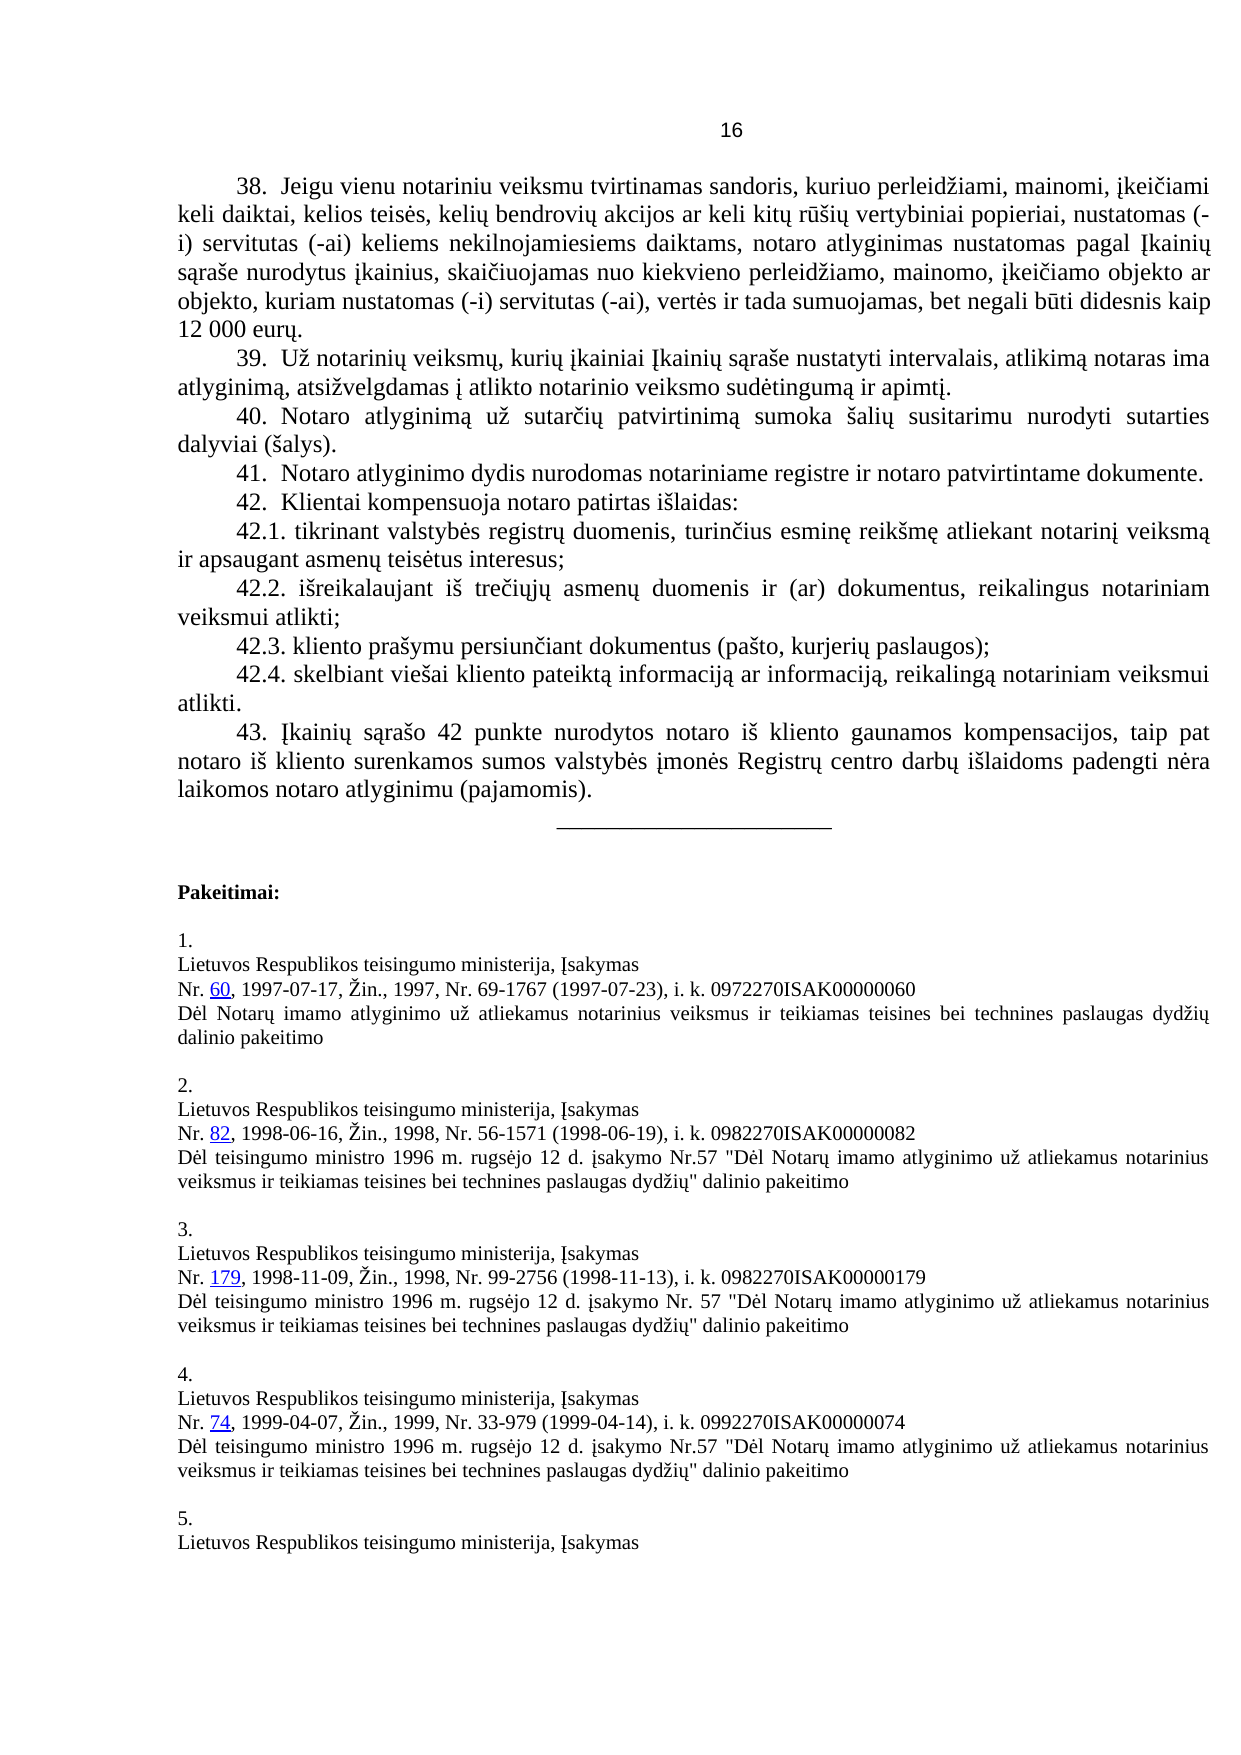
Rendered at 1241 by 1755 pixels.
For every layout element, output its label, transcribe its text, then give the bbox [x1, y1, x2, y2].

text 4. [177, 1361, 1211, 1386]
text 42.4. skelbiant viešai kliento pateiktą informaciją ar informaciją, reikalingą notariniam veiksmui atlikti. [177, 659, 1211, 717]
text Pakeitimai: [177, 880, 1211, 904]
text Dėl Notarų imamo atlyginimo už atliekamus notarinius veiksmus ir teikiamas teisines bei technines paslaugas dydžių dalinio pakeitimo [177, 1001, 1211, 1049]
text Nr. 179, 1998-11-09, Žin., 1998, Nr. 99-2756 (1998-11-13), i. k. 0982270ISAK00000179 [177, 1265, 1211, 1289]
text Lietuvos Respublikos teisingumo ministerija, Įsakymas [177, 1241, 1211, 1265]
text Nr. 60, 1997-07-17, Žin., 1997, Nr. 69-1767 (1997-07-23), i. k. 0972270ISAK00000060 [177, 976, 1211, 1001]
text 38. Jeigu vienu notariniu veiksmu tvirtinamas sandoris, kuriuo perleidžiami, mainomi, įkeičiami keli daiktai, kelios teisės, kelių bendrovių akcijos ar keli kitų rūšių vertybiniai popieriai, nustatomas (-i) servitutas (-ai) keliems nekilnojamiesiems daiktams, notaro atlyginimas nustatomas pagal Įkainių sąraše nurodytus įkainius, skaičiuojamas nuo kiekvieno perleidžiamo, mainomo, įkeičiamo objekto ar objekto, kuriam nustatomas (-i) servitutas (-ai), vertės ir tada sumuojamas, bet negali būti didesnis kaip 12 000 eurų. [177, 171, 1211, 343]
text Lietuvos Respublikos teisingumo ministerija, Įsakymas [177, 952, 1211, 976]
text 42.1. tikrinant valstybės registrų duomenis, turinčius esminę reikšmę atliekant notarinį veiksmą ir apsaugant asmenų teisėtus interesus; [177, 516, 1211, 573]
text Lietuvos Respublikos teisingumo ministerija, Įsakymas [177, 1097, 1211, 1121]
text 42. Klientai kompensuoja notaro patirtas išlaidas: [177, 487, 1211, 516]
text 41. Notaro atlyginimo dydis nurodomas notariniame registre ir notaro patvirtintame dokumente. [177, 458, 1211, 487]
text 43. Įkainių sąrašo 42 punkte nurodytos notaro iš kliento gaunamos kompensacijos, taip pat notaro iš kliento surenkamos sumos valstybės įmonės Registrų centro darbų išlaidoms padengti nėra laikomos notaro atlyginimu (pajamomis). [177, 717, 1211, 803]
text 42.2. išreikalaujant iš trečiųjų asmenų duomenis ir (ar) dokumentus, reikalingus notariniam veiksmui atlikti; [177, 573, 1211, 631]
text Lietuvos Respublikos teisingumo ministerija, Įsakymas [177, 1530, 1211, 1554]
text 40. Notaro atlyginimą už sutarčių patvirtinimą sumoka šalių susitarimu nurodyti sutarties dalyviai (šalys). [177, 401, 1211, 458]
text 5. [177, 1506, 1211, 1530]
text Nr. 82, 1998-06-16, Žin., 1998, Nr. 56-1571 (1998-06-19), i. k. 0982270ISAK00000082 [177, 1121, 1211, 1145]
text 42.3. kliento prašymu persiunčiant dokumentus (pašto, kurjerių paslaugos); [177, 631, 1211, 659]
text Dėl teisingumo ministro 1996 m. rugsėjo 12 d. įsakymo Nr.57 "Dėl Notarų imamo atlyginimo už atliekamus notarinius veiksmus ir teikiamas teisines bei technines paslaugas dydžių" dalinio pakeitimo [177, 1145, 1211, 1193]
text Dėl teisingumo ministro 1996 m. rugsėjo 12 d. įsakymo Nr.57 "Dėl Notarų imamo atlyginimo už atliekamus notarinius veiksmus ir teikiamas teisines bei technines paslaugas dydžių" dalinio pakeitimo [177, 1434, 1211, 1482]
text 3. [177, 1217, 1211, 1241]
text Lietuvos Respublikos teisingumo ministerija, Įsakymas [177, 1386, 1211, 1409]
text 1. [177, 928, 1211, 952]
text 2. [177, 1073, 1211, 1097]
text Dėl teisingumo ministro 1996 m. rugsėjo 12 d. įsakymo Nr. 57 "Dėl Notarų imamo atlyginimo už atliekamus notarinius veiksmus ir teikiamas teisines bei technines paslaugas dydžių" dalinio pakeitimo [177, 1289, 1211, 1337]
text ______________________ [177, 803, 1211, 832]
text 39. Už notarinių veiksmų, kurių įkainiai Įkainių sąraše nustatyti intervalais, atlikimą notaras ima atlyginimą, atsižvelgdamas į atlikto notarinio veiksmo sudėtingumą ir apimtį. [177, 343, 1211, 401]
text Nr. 74, 1999-04-07, Žin., 1999, Nr. 33-979 (1999-04-14), i. k. 0992270ISAK00000074 [177, 1409, 1211, 1434]
